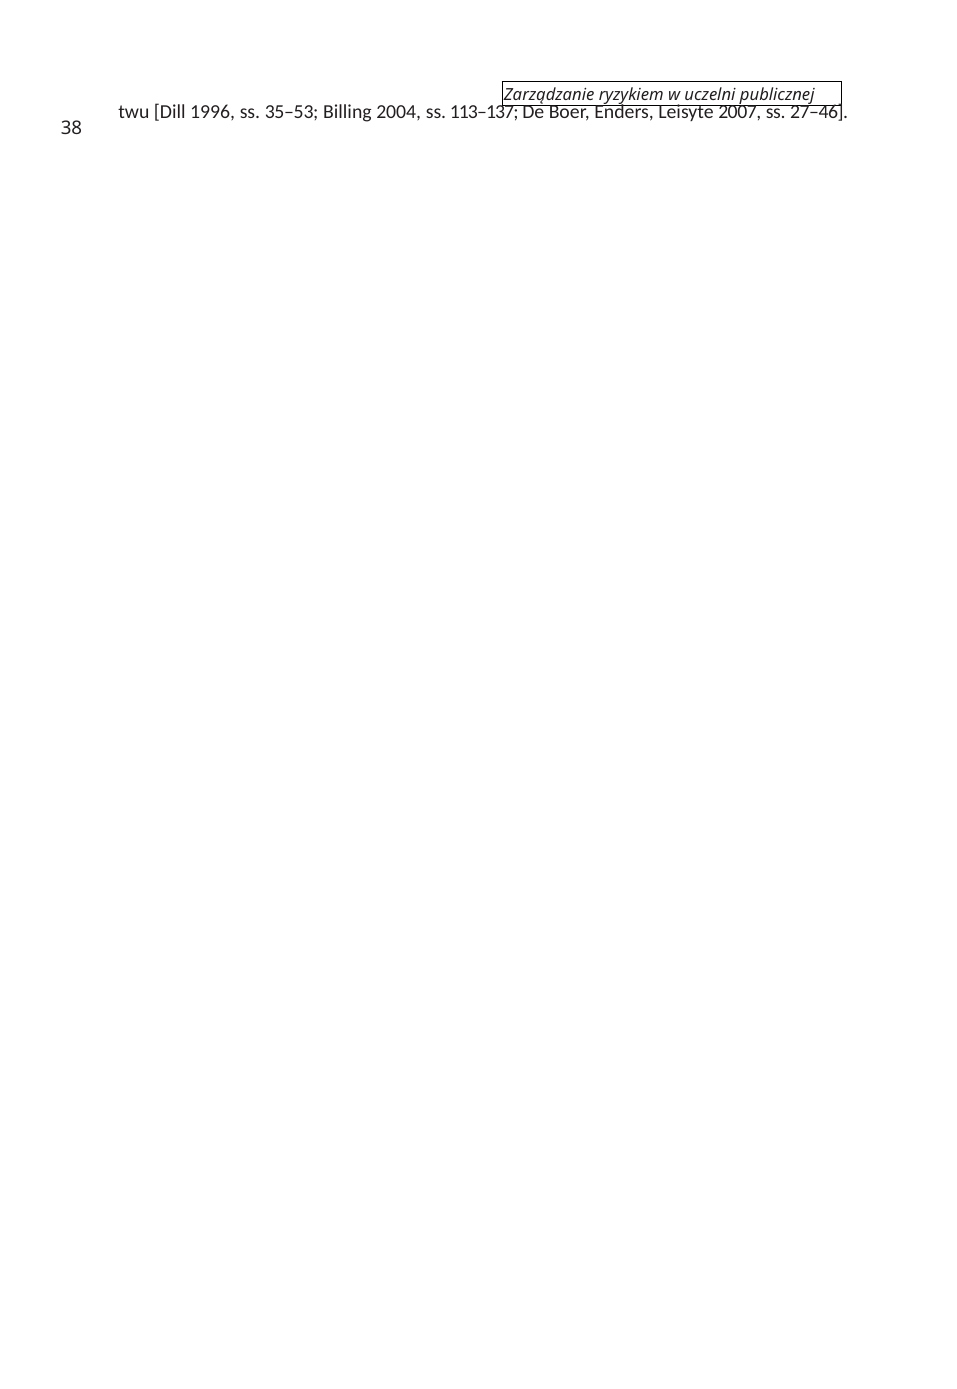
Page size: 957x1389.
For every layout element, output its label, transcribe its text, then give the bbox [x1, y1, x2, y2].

text 38 twu [Dill 1996, ss. 35–53; Billing 2004, ss. 113–137; De Boer, Enders, Leisyte 2007, ss. 27–46]. [61, 98, 850, 140]
